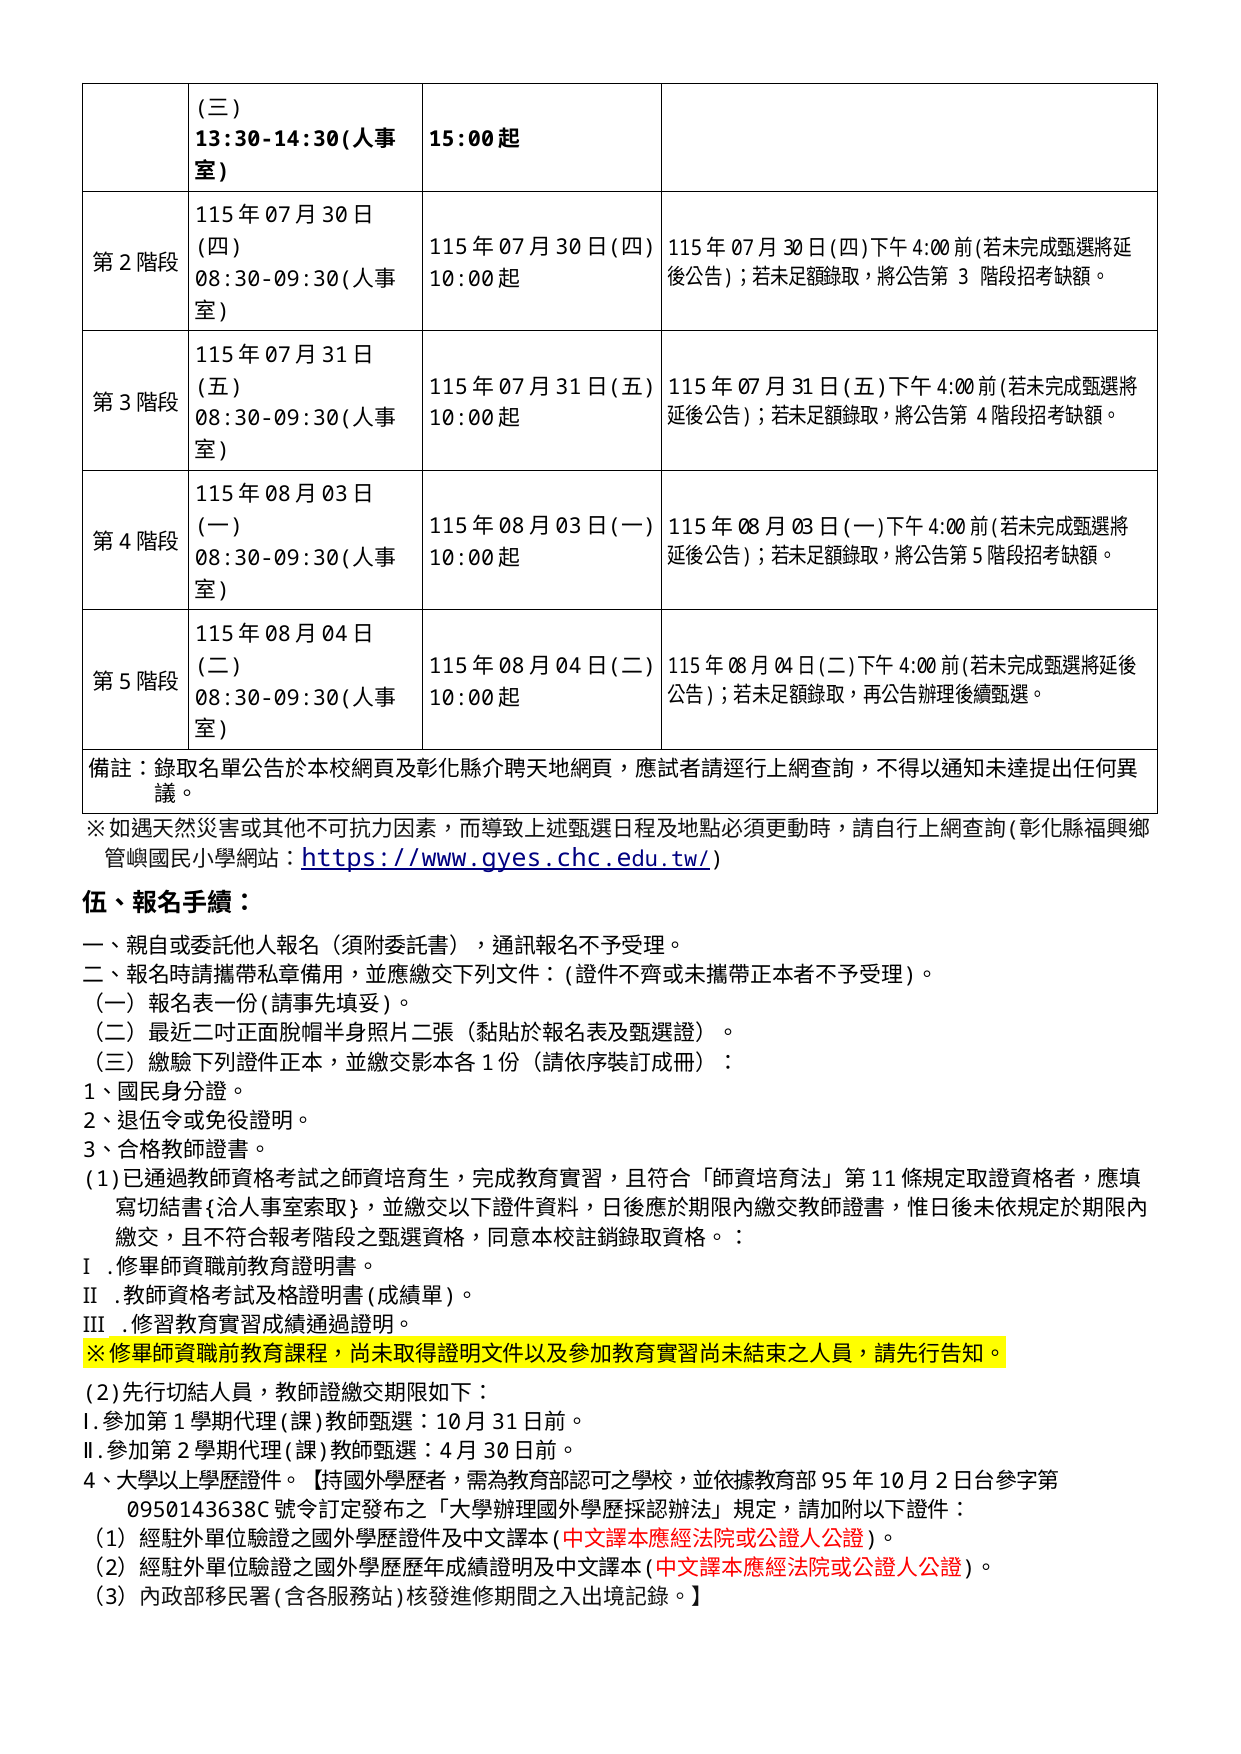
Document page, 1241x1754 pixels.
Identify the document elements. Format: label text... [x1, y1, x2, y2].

text 4、大學以上學歷證件。【持國外學歷者，需為教育部認可之學校，並依據教育部95年10月2日台參字第0950143638C號令訂定發布之「大學辦理國外學歷採認辦法」規定，請加附以下證件： [83, 1465, 1157, 1523]
table_cell 115年07月30日(四)下午4:00前(若未完成甄選將延後公告)；若未足額錄取，將公告第 3 階段招考缺額。 [662, 192, 1157, 330]
text （3）內政部移民署(含各服務站)核發進修期間之入出境記錄。】 [83, 1581, 1157, 1611]
table_cell [83, 84, 188, 191]
text 一、親自或委託他人報名（須附委託書），通訊報名不予受理。 [83, 930, 1157, 959]
text (1)已通過教師資格考試之師資培育生，完成教育實習，且符合「師資培育法」第11條規定取證資格者，應填寫切結書{洽人事室索取}，並繳交以下證件資料，日後應於期限內繳交教師證書，惟日後未依規定於期限內繳交，且不符合報考階段之甄選資格，同意本校註銷錄取資格。： [83, 1163, 1157, 1251]
text 2、退伍令或免役證明。 [83, 1105, 1157, 1134]
text （1）經駐外單位驗證之國外學歷證件及中文譯本(中文譯本應經法院或公證人公證)。 [83, 1523, 1157, 1552]
text （一）報名表一份(請事先填妥)。 [83, 988, 1157, 1017]
table_cell 備註：錄取名單公告於本校網頁及彰化縣介聘天地網頁，應試者請逕行上網查詢，不得以通知未達提出任何異議。 [83, 750, 1157, 812]
text （二）最近二吋正面脫帽半身照片二張（黏貼於報名表及甄選證）。 [83, 1017, 1157, 1047]
table_cell [662, 84, 1157, 191]
text Ⅰ.參加第1學期代理(課)教師甄選：10月31日前。 [83, 1406, 1157, 1436]
text 1、國民身分證。 [83, 1076, 1157, 1105]
text 伍、報名手續： [83, 888, 1157, 917]
text Ⅱ.參加第2學期代理(課)教師甄選：4月30日前。 [83, 1436, 1157, 1465]
table_cell 115年07月31日(五)下午4:00前(若未完成甄選將延後公告)；若未足額錄取，將公告第 4階段招考缺額。 [662, 331, 1157, 470]
table_cell 第3階段 [83, 331, 188, 470]
table_cell 第4階段 [83, 471, 188, 609]
table_cell 115年08月04日(二) 08:30-09:30(人事室) [189, 610, 422, 749]
text ※修畢師資職前教育課程，尚未取得證明文件以及參加教育實習尚未結束之人員，請先行告知。 [83, 1338, 1157, 1367]
text 3、合格教師證書。 [83, 1134, 1157, 1163]
table_cell 115年08月03日(一) 08:30-09:30(人事室) [189, 471, 422, 609]
table_cell (三) 13:30-14:30(人事室) [189, 84, 422, 191]
table_cell 115年08月04日(二)下午4:00前(若未完成甄選將延後公告)；若未足額錄取，再公告辦理後續甄選。 [662, 610, 1157, 749]
table_cell 115年07月30日(四) 08:30-09:30(人事室) [189, 192, 422, 330]
table_cell 第5階段 [83, 610, 188, 749]
table_cell 115年07月31日(五) 10:00起 [423, 331, 661, 470]
text （三）繳驗下列證件正本，並繳交影本各1份（請依序裝訂成冊）： [83, 1047, 1157, 1076]
text III .修習教育實習成績通過證明。 [83, 1309, 1157, 1338]
table_cell 115年08月03日(一)下午4:00前(若未完成甄選將延後公告)；若未足額錄取，將公告第5階段招考缺額。 [662, 471, 1157, 609]
text 二、報名時請攜帶私章備用，並應繳交下列文件：(證件不齊或未攜帶正本者不予受理)。 [83, 959, 1157, 988]
table_cell 第2階段 [83, 192, 188, 330]
text I .修畢師資職前教育證明書。 [83, 1251, 1157, 1280]
table_cell 115年08月03日(一) 10:00起 [423, 471, 661, 609]
table_cell 115年07月31日(五) 08:30-09:30(人事室) [189, 331, 422, 470]
table_cell 115年07月30日(四) 10:00起 [423, 192, 661, 330]
text (2)先行切結人員，教師證繳交期限如下： [83, 1377, 1157, 1406]
text （2）經駐外單位驗證之國外學歷歷年成績證明及中文譯本(中文譯本應經法院或公證人公證)。 [83, 1552, 1157, 1581]
text II .教師資格考試及格證明書(成績單)。 [83, 1280, 1157, 1309]
table_cell 15:00起 [423, 84, 661, 191]
text ※如遇天然災害或其他不可抗力因素，而導致上述甄選日程及地點必須更動時，請自行上網查詢(彰化縣福興鄉管嶼國民小學網站：https://www.gyes.chc.edu.tw/) [83, 814, 1157, 872]
table_cell 115年08月04日(二) 10:00起 [423, 610, 661, 749]
